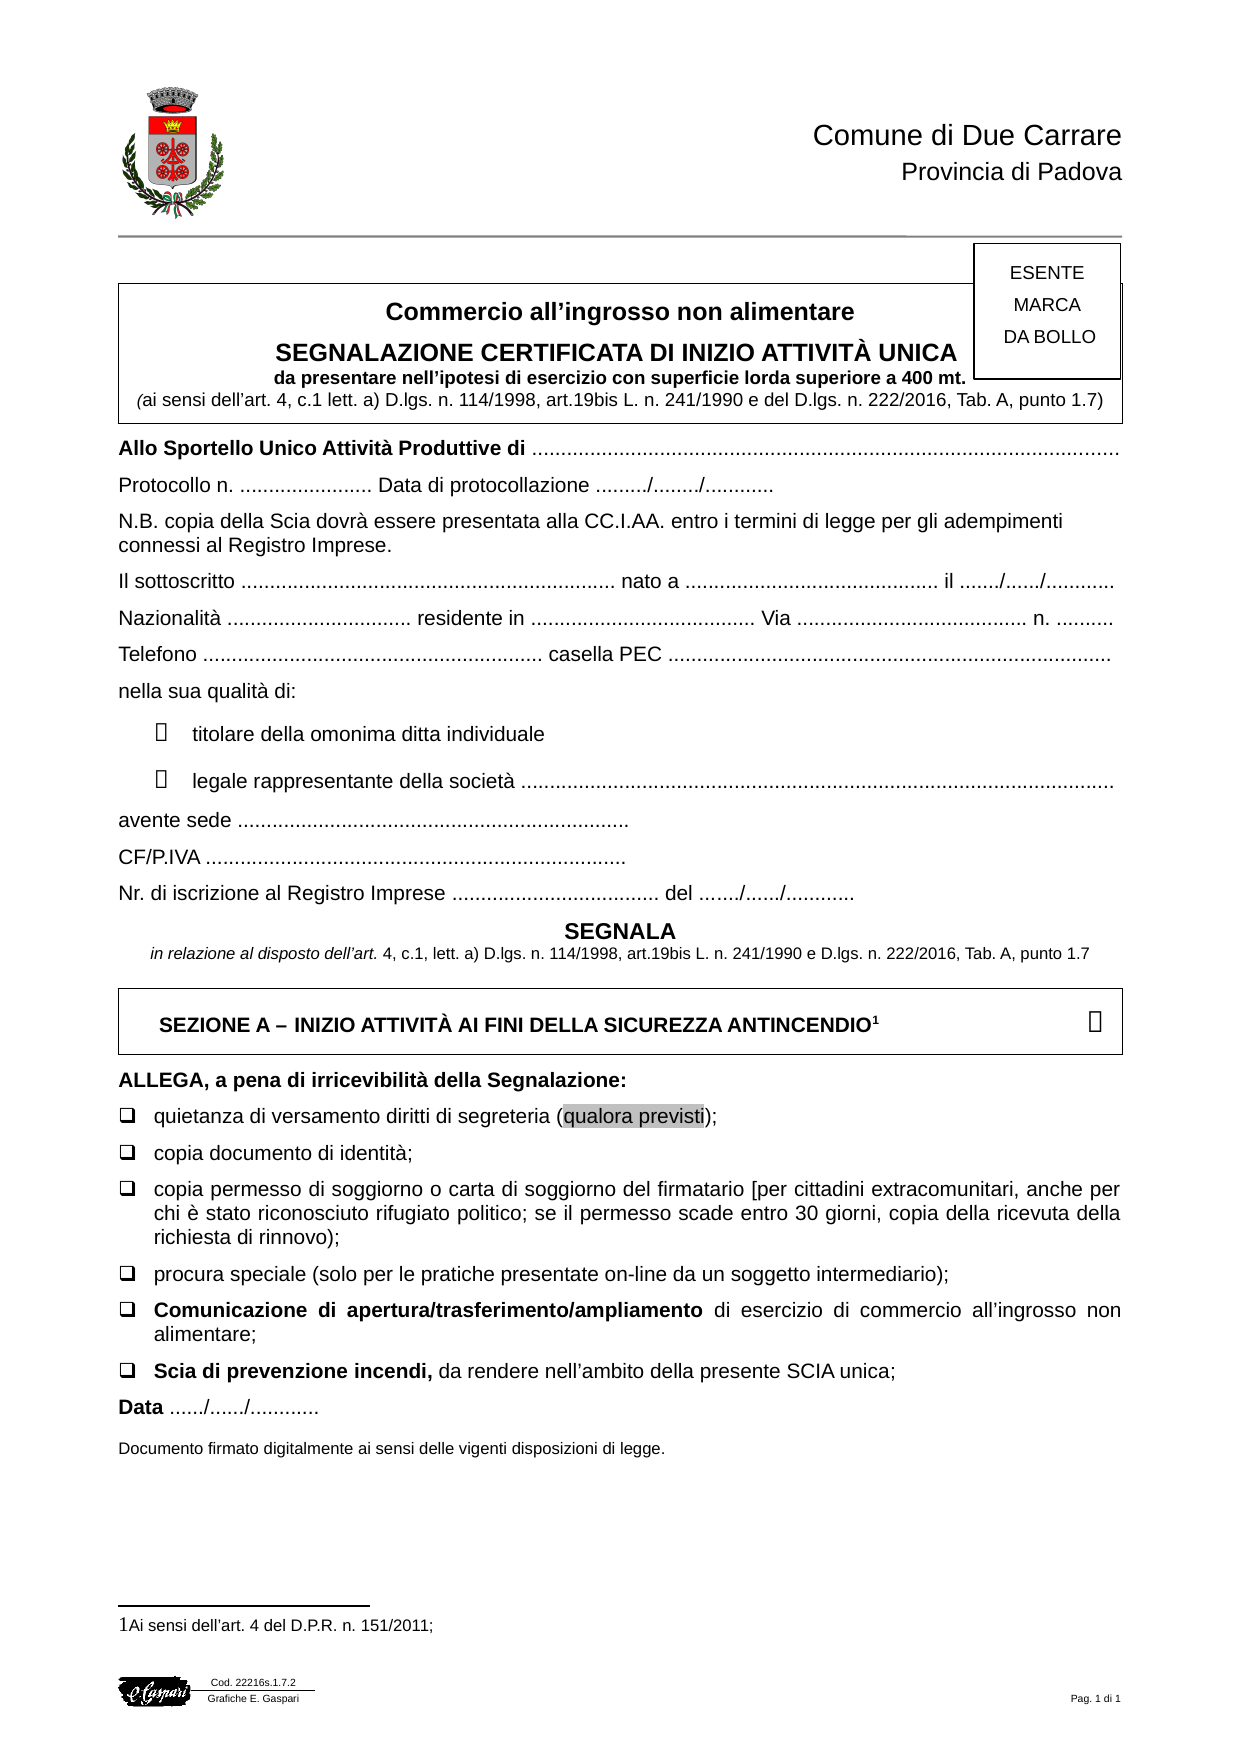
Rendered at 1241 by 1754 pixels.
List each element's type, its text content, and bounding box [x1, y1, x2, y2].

list Comunicazione di apertura/trasferimento/ampliamento di esercizio di commercio all’ingrosso non alimentare; [118, 1298, 1122, 1346]
text N.B. copia della Scia dovrà essere presentata alla CC.I.AA. entro i termini di legge per gli adempimenti connessi al Registro Imprese. [118, 509, 1122, 557]
list copia permesso di soggiorno o carta di soggiorno del firmatario [per cittadini extracomunitari, anche per chi è stato riconosciuto rifugiato politico; se il permesso scade entro 30 giorni, copia della ricevuta della richiesta di rinnovo); [118, 1177, 1122, 1249]
picture [117, 1675, 191, 1707]
list quietanza di versamento diritti di segreteria (qualora previsti); [118, 1104, 1122, 1128]
list copia documento di identità; [118, 1140, 1122, 1164]
text  legale rappresentante della società ....................................................................................................... [153, 762, 1122, 796]
text Documento firmato digitalmente ai sensi delle vigenti disposizioni di legge. [118, 1439, 1122, 1458]
table_header Commercio all’ingrosso non alimentare SEGNALAZIONE CERTIFICATA DI INIZIO ATTIVITÀ UNICA da presentare nell’ipotesi di esercizio con superficie lorda superiore a 400 mt. (ai sensi dell’art. 4, c.1 lett. a) D.lgs. n. 114/1998, art.19bis L. n. 241/1990 e del D.lgs. n. 222/2016, Tab. A, punto 1.7) [119, 284, 1122, 422]
text Allo Sportello Unico Attività Produttive di [118, 436, 1122, 460]
text Il sottoscritto ................................................................. nato a ............................................ il ......./....../............ [118, 569, 1122, 593]
text  titolare della omonima ditta individuale [153, 715, 1122, 749]
text CF/P.IVA ......................................................................... [118, 845, 1122, 869]
text ALLEGA, a pena di irricevibilità della Segnalazione: [118, 1067, 1122, 1091]
list procura speciale (solo per le pratiche presentate on-line da un soggetto intermediario); [118, 1261, 1122, 1286]
text in relazione al disposto dell’art. 4, c.1, lett. a) D.lgs. n. 114/1998, art.19bis L. n. 241/1990 e D.lgs. n. 222/2016, Tab. A, punto 1.7 [118, 944, 1122, 963]
text Data ....../....../............ [118, 1395, 1122, 1419]
text Protocollo n. ....................... Data di protocollazione ........./......../............ [118, 472, 1122, 496]
text nella sua qualità di: [118, 679, 1122, 703]
table_header SEZIONE A – INIZIO ATTIVITÀ AI FINI DELLA SICUREZZA ANTINCENDIO  [119, 989, 1122, 1054]
text Comune di Due Carrare [224, 118, 1122, 152]
text Provincia di Padova [224, 157, 1122, 185]
text Nr. di iscrizione al Registro Imprese .................................... del ......./....../............ [118, 881, 1122, 905]
text avente sede .................................................................... [118, 808, 1122, 832]
text Nazionalità ................................ residente in ....................................... Via ........................................ n. .......... [118, 606, 1122, 630]
list Scia di prevenzione incendi, da rendere nell’ambito della presente SCIA unica; [118, 1358, 1122, 1383]
text Telefono ........................................................... casella PEC ............................................................................. [118, 642, 1122, 666]
text SEGNALA [118, 918, 1122, 944]
picture [122, 87, 224, 219]
